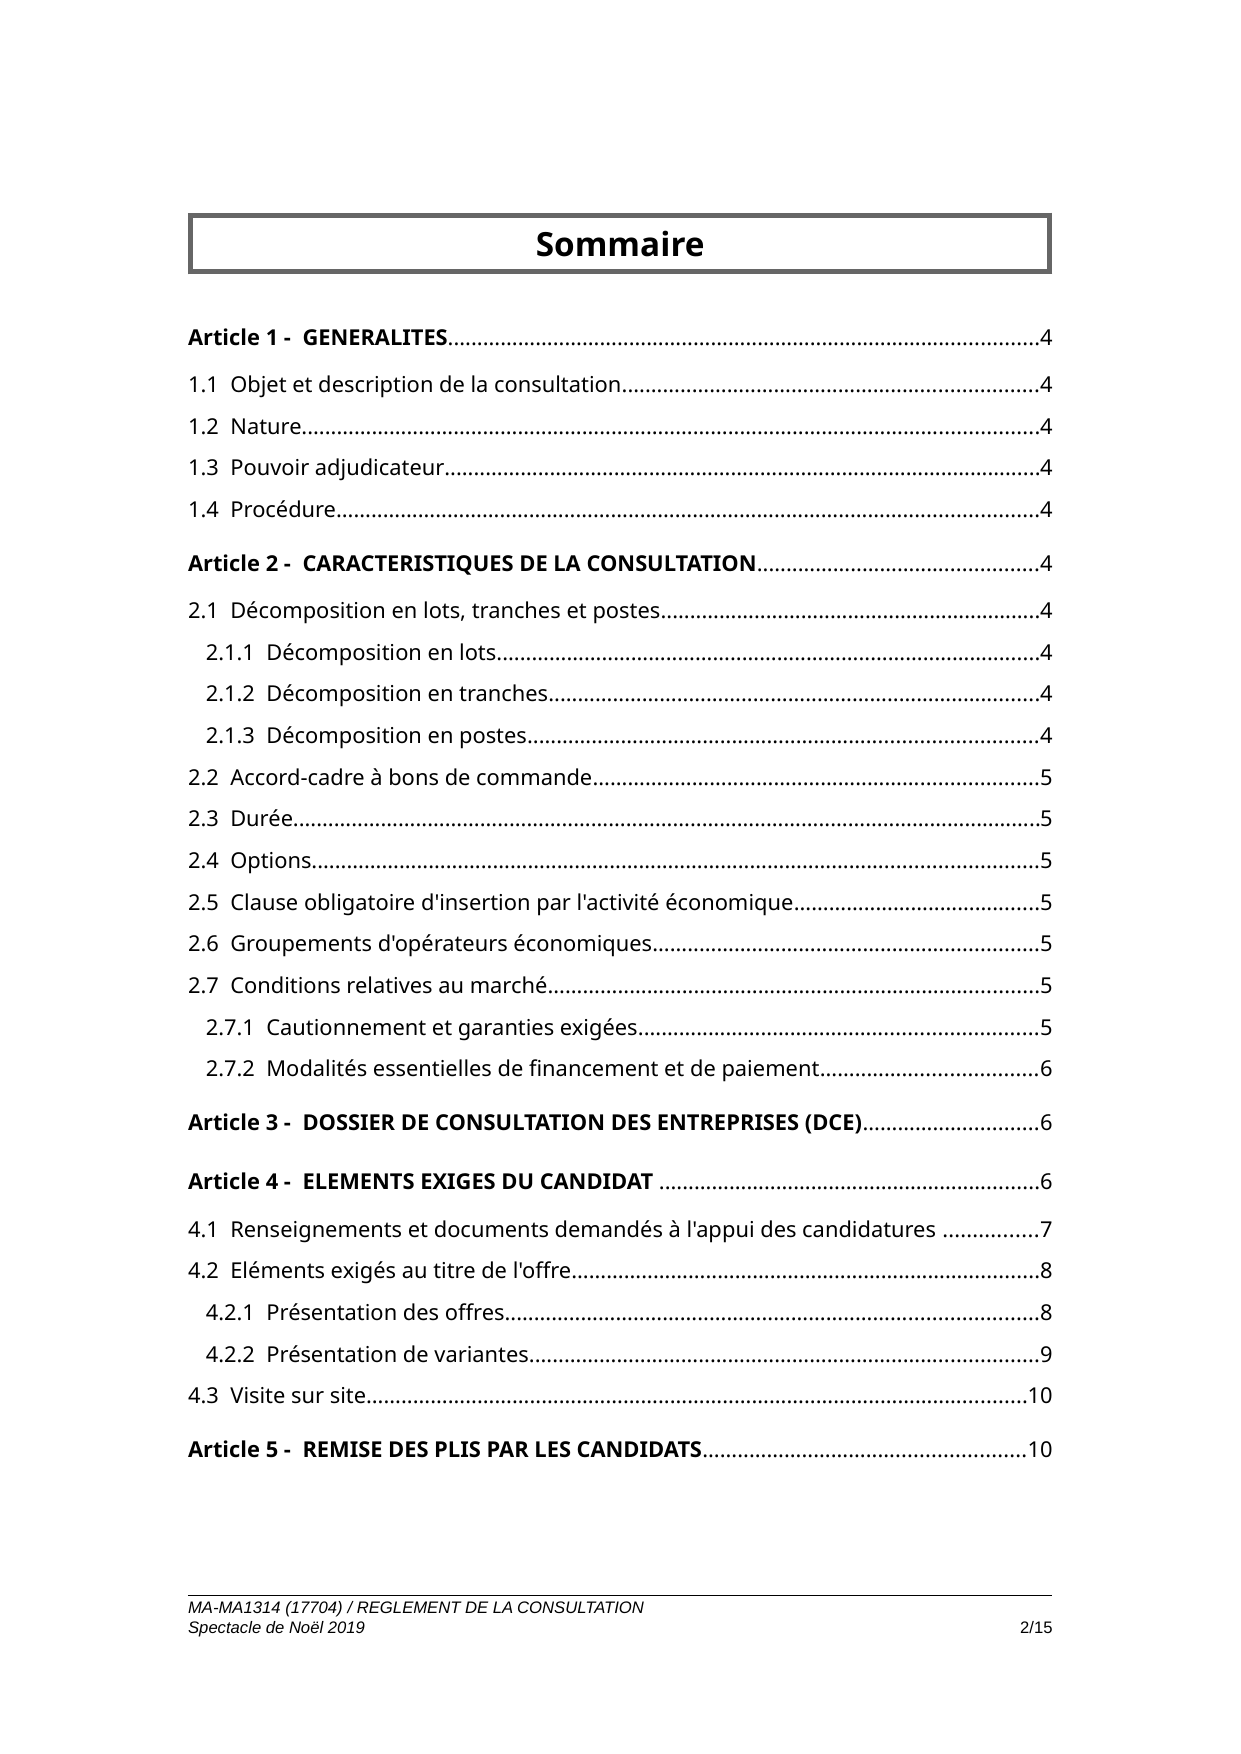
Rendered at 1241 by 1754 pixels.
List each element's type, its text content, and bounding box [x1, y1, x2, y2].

text 1.4 Procédure 4 [188, 494, 1052, 524]
text 2.5 Clause obligatoire d'insertion par l'activité économique 5 [188, 887, 1052, 916]
text 4.1 Renseignements et documents demandés à l'appui des candidatures 7 [188, 1213, 1052, 1243]
text 2.4 Options 5 [188, 845, 1052, 875]
text Article 4 - ELEMENTS EXIGES DU CANDIDAT 6 [188, 1166, 1052, 1196]
text 4.2.2 Présentation de variantes 9 [206, 1338, 1052, 1368]
text 2.7 Conditions relatives au marché 5 [188, 970, 1052, 1000]
text Article 5 - REMISE DES PLIS PAR LES CANDIDATS 10 [188, 1434, 1052, 1463]
text Article 3 - DOSSIER DE CONSULTATION DES ENTREPRISES (DCE) 6 [188, 1107, 1052, 1137]
text 2.1.3 Décomposition en postes 4 [206, 720, 1052, 750]
text 2.1.2 Décomposition en tranches 4 [206, 678, 1052, 708]
text 2.1 Décomposition en lots, tranches et postes 4 [188, 595, 1052, 625]
text 4.2 Eléments exigés au titre de l'offre 8 [188, 1255, 1052, 1285]
text 2.6 Groupements d'opérateurs économiques 5 [188, 928, 1052, 958]
text 4.2.1 Présentation des offres 8 [206, 1297, 1052, 1327]
subtitle Sommaire [193, 218, 1047, 269]
text 1.1 Objet et description de la consultation 4 [188, 369, 1052, 399]
text Article 1 - GENERALITES 4 [188, 322, 1052, 351]
text 4.3 Visite sur site 10 [188, 1380, 1052, 1410]
text 2.7.2 Modalités essentielles de financement et de paiement 6 [206, 1053, 1052, 1083]
text Article 2 - CARACTERISTIQUES DE LA CONSULTATION 4 [188, 547, 1052, 577]
text 1.2 Nature 4 [188, 411, 1052, 441]
text 1.3 Pouvoir adjudicateur 4 [188, 452, 1052, 482]
text 2.3 Durée 5 [188, 803, 1052, 833]
text 2.7.1 Cautionnement et garanties exigées 5 [206, 1012, 1052, 1041]
text 2.2 Accord-cadre à bons de commande 5 [188, 762, 1052, 791]
text 2.1.1 Décomposition en lots 4 [206, 637, 1052, 666]
